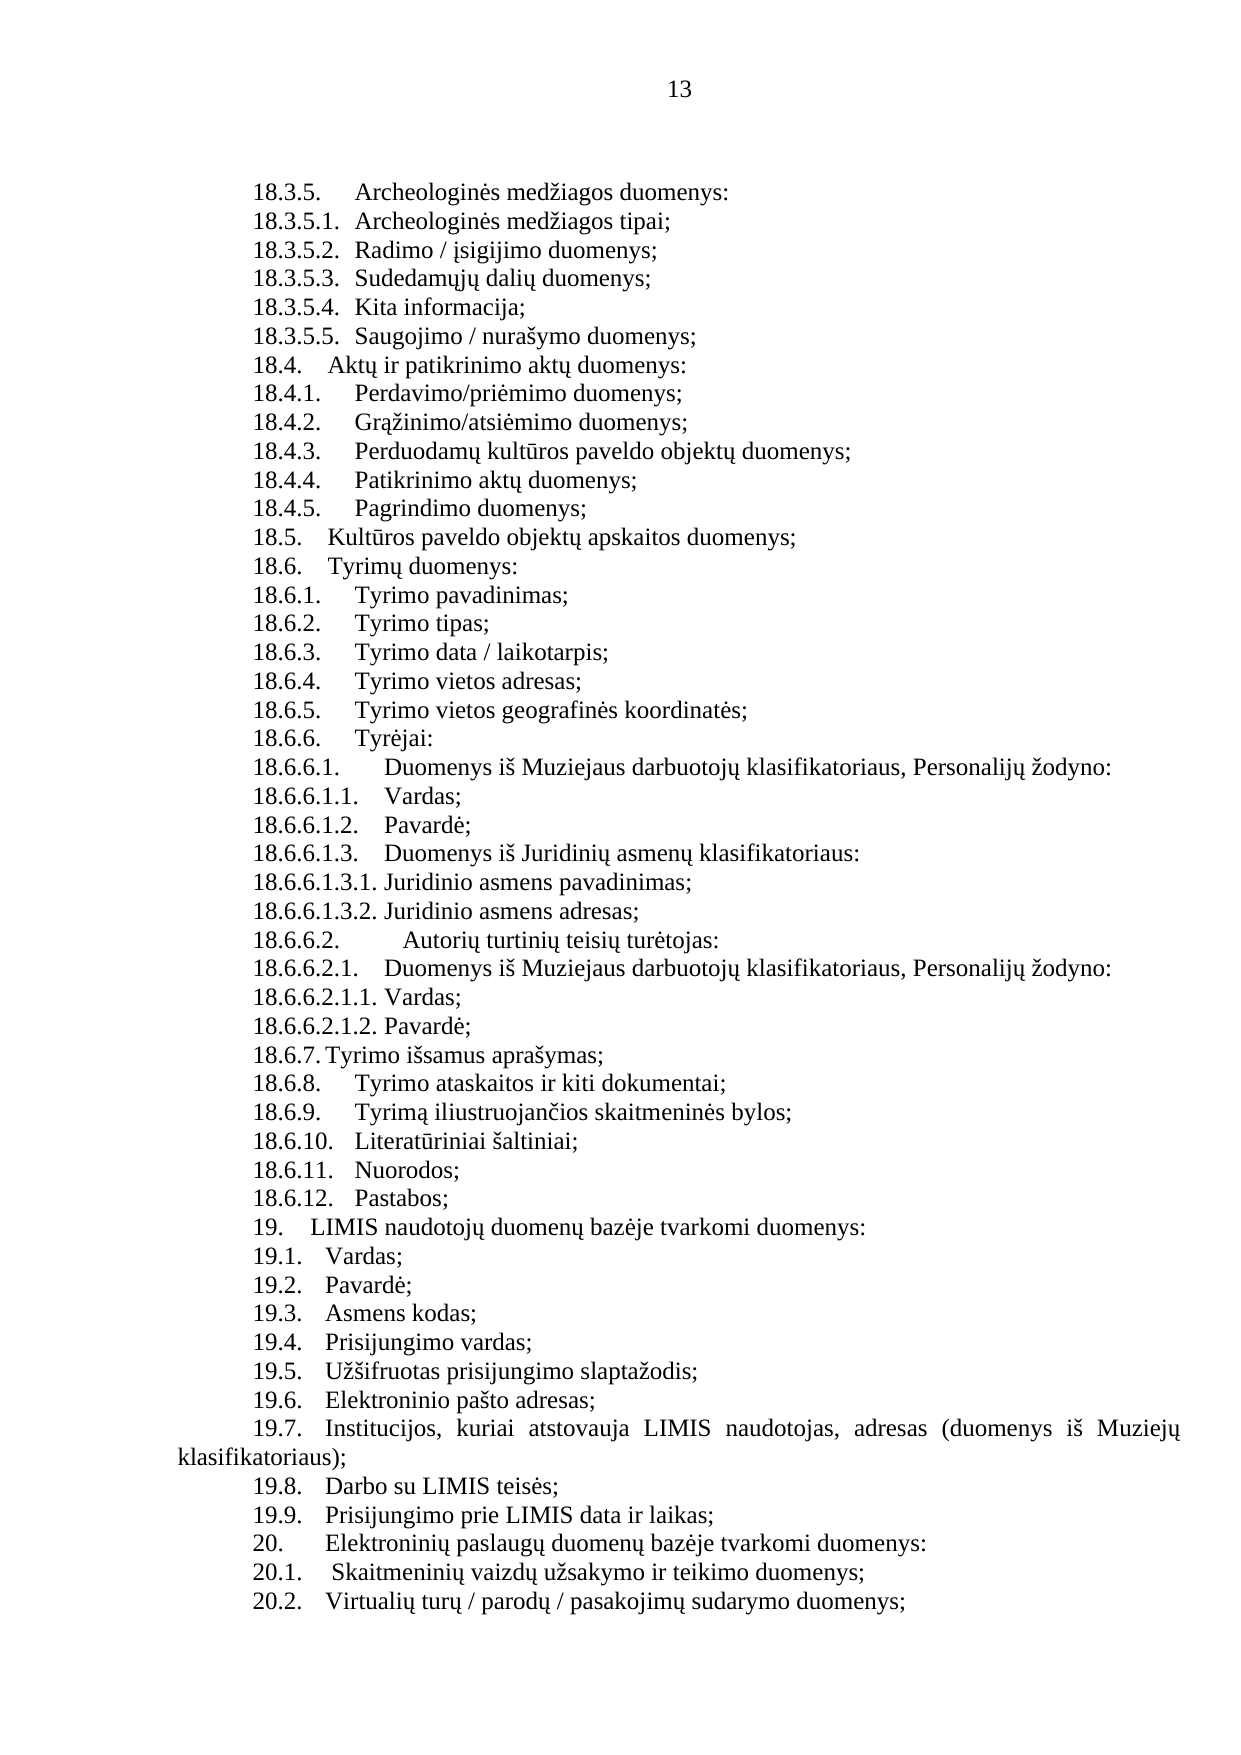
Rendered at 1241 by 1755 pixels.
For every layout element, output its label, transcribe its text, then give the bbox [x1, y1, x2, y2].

text 18.6.6.2.1. Duomenys iš Muziejaus darbuotojų klasifikatoriaus, Personalijų žodyno: [177, 953, 1181, 982]
text 18.6.6.2. Autorių turtinių teisių turėtojas: [177, 925, 1181, 953]
text 18.6.9. Tyrimą iliustruojančios skaitmeninės bylos; [177, 1097, 1181, 1126]
text 18.4.2. Grąžinimo/atsiėmimo duomenys; [177, 407, 1181, 436]
text 18.6.12. Pastabos; [177, 1183, 1181, 1212]
text 19.8. Darbo su LIMIS teisės; [177, 1471, 1181, 1500]
text 19.1. Vardas; [177, 1241, 1181, 1270]
text 18.4.5. Pagrindimo duomenys; [177, 493, 1181, 522]
text 19.7. Institucijos, kuriai atstovauja LIMIS naudotojas, adresas (duomenys iš Muziejų klasifikatoriaus); [177, 1413, 1181, 1471]
text 19.9. Prisijungimo prie LIMIS data ir laikas; [177, 1500, 1181, 1528]
text 18.6.4. Tyrimo vietos adresas; [177, 666, 1181, 695]
text 18.3.5.4. Kita informacija; [177, 292, 1181, 321]
text 18.6.6.2.1.1. Vardas; [177, 982, 1181, 1011]
text 18.3.5.1. Archeologinės medžiagos tipai; [177, 206, 1181, 235]
text 18.4. Aktų ir patikrinimo aktų duomenys: [177, 350, 1181, 378]
text 20.1. Skaitmeninių vaizdų užsakymo ir teikimo duomenys; [177, 1557, 1181, 1586]
text 18.6.6.1.2. Pavardė; [177, 810, 1181, 838]
text 19.4. Prisijungimo vardas; [177, 1327, 1181, 1356]
text 18.6.6.1.1. Vardas; [177, 781, 1181, 810]
text 18.6.1. Tyrimo pavadinimas; [177, 580, 1181, 608]
text 18.4.3. Perduodamų kultūros paveldo objektų duomenys; [177, 436, 1181, 465]
text 18.3.5. Archeologinės medžiagos duomenys: [177, 177, 1181, 206]
text 18.5. Kultūros paveldo objektų apskaitos duomenys; [177, 522, 1181, 551]
text 19.6. Elektroninio pašto adresas; [177, 1385, 1181, 1413]
text 18.4.1. Perdavimo/priėmimo duomenys; [177, 378, 1181, 407]
text 18.3.5.3. Sudedamųjų dalių duomenys; [177, 263, 1181, 292]
text 19.2. Pavardė; [177, 1270, 1181, 1298]
text 18.6.6.1. Duomenys iš Muziejaus darbuotojų klasifikatoriaus, Personalijų žodyno: [177, 752, 1181, 781]
text 18.6. Tyrimų duomenys: [177, 551, 1181, 580]
text 19.3. Asmens kodas; [177, 1298, 1181, 1327]
text 18.3.5.2. Radimo / įsigijimo duomenys; [177, 235, 1181, 263]
text 18.6.10. Literatūriniai šaltiniai; [177, 1126, 1181, 1155]
text 18.6.8. Tyrimo ataskaitos ir kiti dokumentai; [177, 1068, 1181, 1097]
text 18.6.6.1.3.1. Juridinio asmens pavadinimas; [177, 867, 1181, 896]
text 18.3.5.5. Saugojimo / nurašymo duomenys; [177, 321, 1181, 350]
text 18.4.4. Patikrinimo aktų duomenys; [177, 465, 1181, 493]
text 19. LIMIS naudotojų duomenų bazėje tvarkomi duomenys: [177, 1212, 1181, 1241]
text 18.6.6.1.3. Duomenys iš Juridinių asmenų klasifikatoriaus: [177, 838, 1181, 867]
text 18.6.11. Nuorodos; [177, 1155, 1181, 1183]
text 18.6.6. Tyrėjai: [177, 723, 1181, 752]
text 18.6.5. Tyrimo vietos geografinės koordinatės; [177, 695, 1181, 723]
text 18.6.3. Tyrimo data / laikotarpis; [177, 637, 1181, 666]
text 18.6.6.2.1.2. Pavardė; [177, 1011, 1181, 1040]
text 18.6.7. Tyrimo išsamus aprašymas; [177, 1040, 1181, 1068]
text 20. Elektroninių paslaugų duomenų bazėje tvarkomi duomenys: [177, 1528, 1181, 1557]
text 18.6.2. Tyrimo tipas; [177, 608, 1181, 637]
text 18.6.6.1.3.2. Juridinio asmens adresas; [177, 896, 1181, 925]
text 20.2. Virtualių turų / parodų / pasakojimų sudarymo duomenys; [177, 1586, 1181, 1615]
text 19.5. Užšifruotas prisijungimo slaptažodis; [177, 1356, 1181, 1385]
